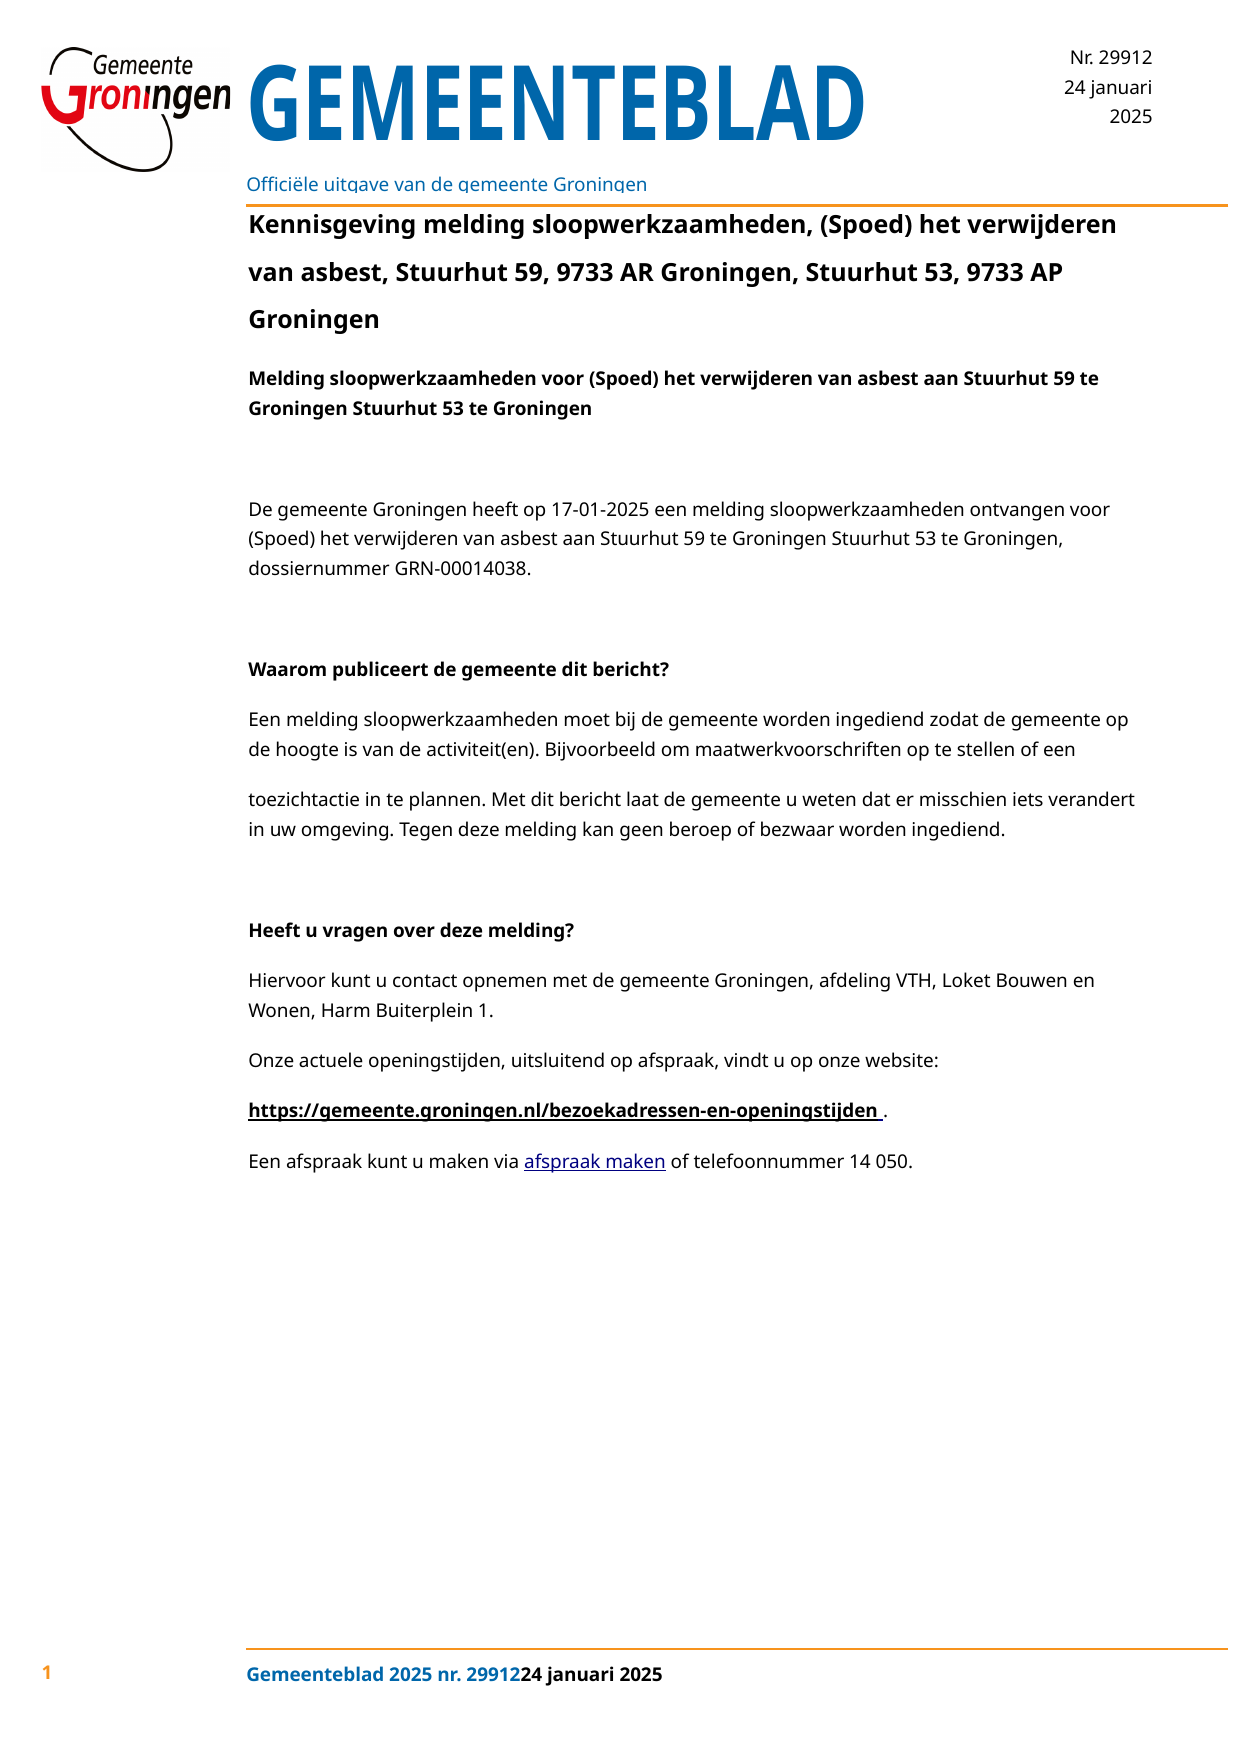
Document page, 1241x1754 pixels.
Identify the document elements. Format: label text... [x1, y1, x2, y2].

text toezichtactie in te plannen. Met dit bericht laat de gemeente u weten dat er misschien iets verandert in uw omgeving. Tegen deze melding kan geen beroep of bezwaar worden ingediend. [248, 786, 1152, 842]
text Een melding sloopwerkzaamheden moet bij de gemeente worden ingediend zodat de gemeente op de hoogte is van de activiteit(en). Bijvoorbeeld om maatwerkvoorschriften op te stellen of een [248, 706, 1152, 762]
text https://gemeente.groningen.nl/bezoekadressen-en-openingstijden . [248, 1098, 1152, 1123]
text De gemeente Groningen heeft op 17-01-2025 een melding sloopwerkzaamheden ontvangen voor (Spoed) het verwijderen van asbest aan Stuurhut 59 te Groningen Stuurhut 53 te Groningen, dossiernummer GRN-00014038. [248, 496, 1152, 581]
picture [41, 47, 231, 172]
text Onze actuele openingstijden, uitsluitend op afspraak, vindt u op onze website: [248, 1047, 1152, 1073]
text Een afspraak kunt u maken via afspraak maken of telefoonnummer 14 050. [248, 1148, 1152, 1174]
text Heeft u vragen over deze melding? [248, 917, 1152, 942]
text Hiervoor kunt u contact opnemen met de gemeente Groningen, afdeling VTH, Loket Bouwen en Wonen, Harm Buiterplein 1. [248, 967, 1152, 1022]
text Kennisgeving melding sloopwerkzaamheden, (Spoed) het verwijderen van asbest, Stuurhut 59, 9733 AR Groningen, Stuurhut 53, 9733 AP Groningen [248, 207, 1152, 336]
text Waarom publiceert de gemeente dit bericht? [248, 656, 1152, 682]
text Melding sloopwerkzaamheden voor (Spoed) het verwijderen van asbest aan Stuurhut 59 te Groningen Stuurhut 53 te Groningen [248, 366, 1152, 421]
